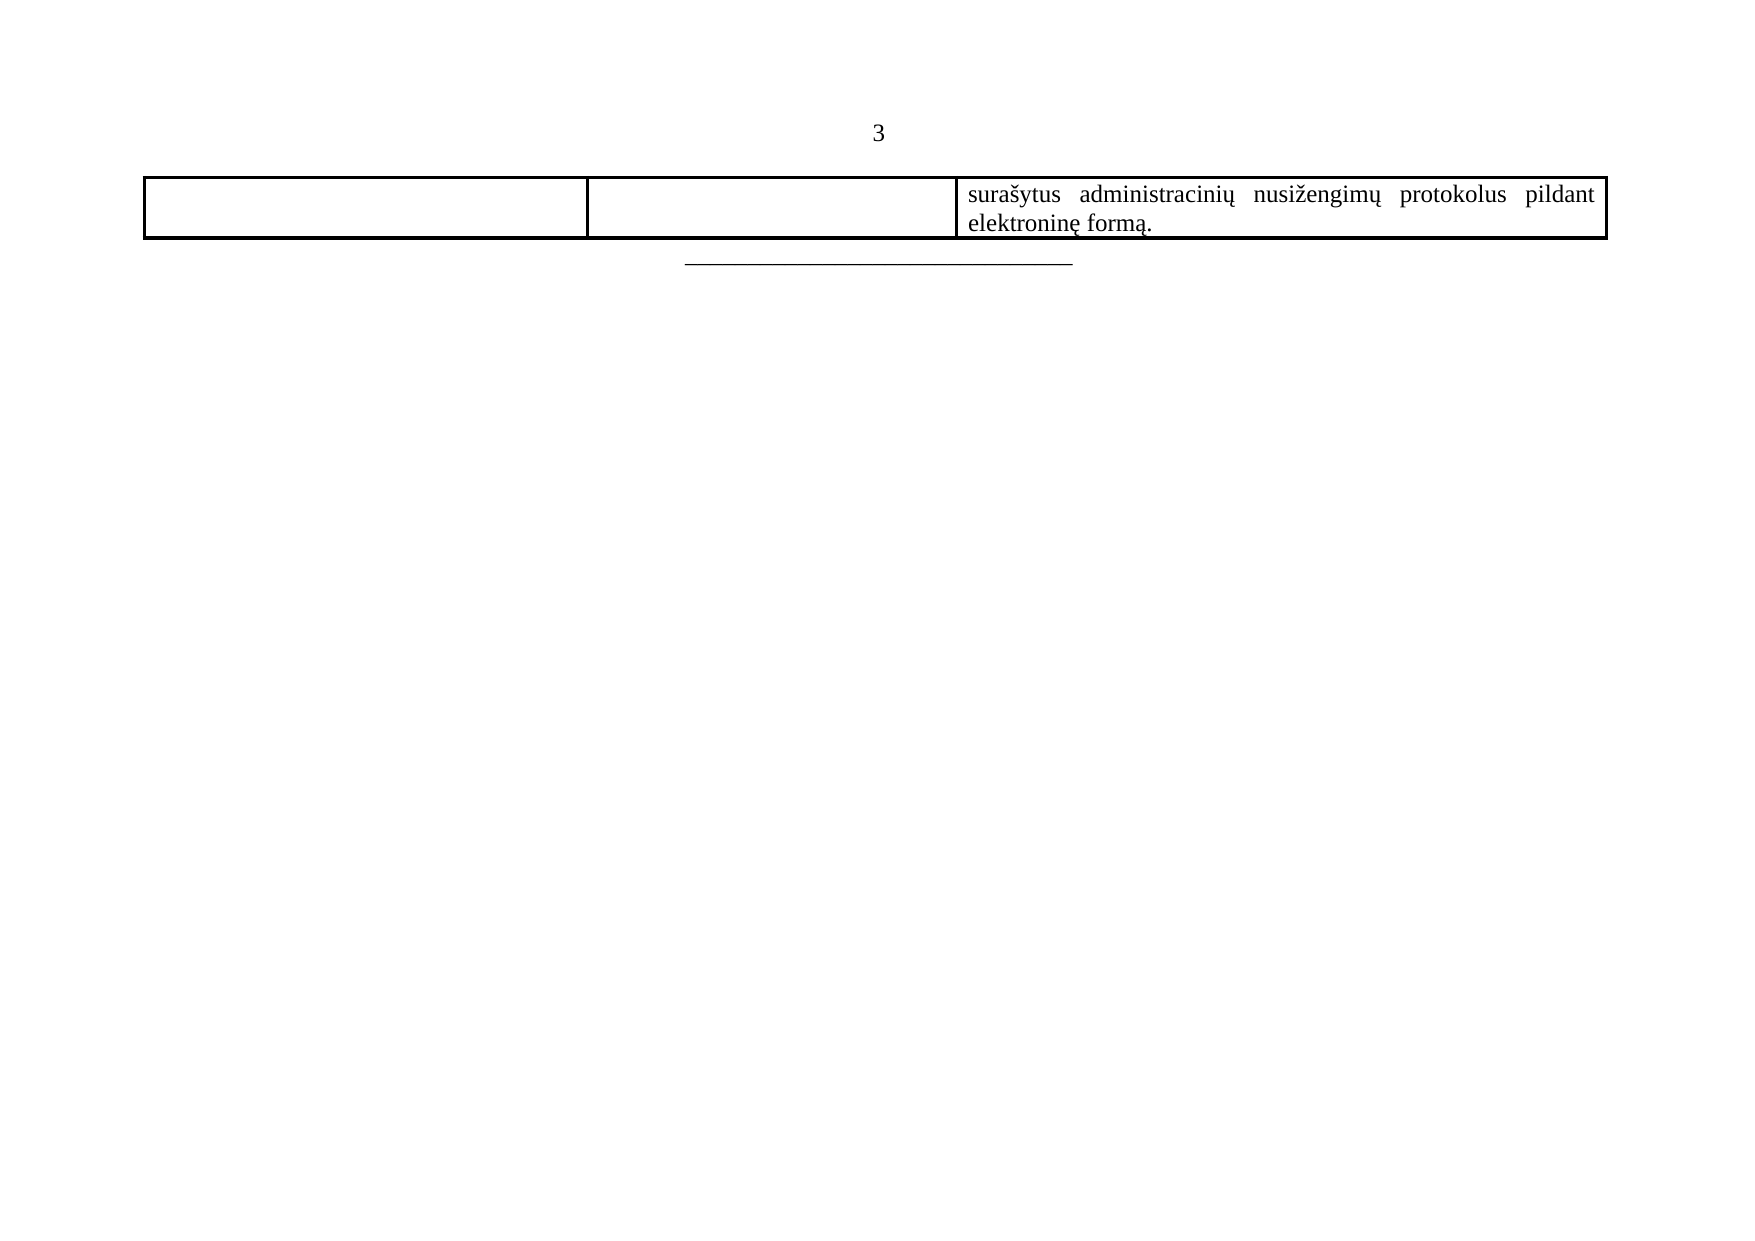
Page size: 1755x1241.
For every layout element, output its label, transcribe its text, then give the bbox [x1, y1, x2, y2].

table_cell [589, 179, 955, 236]
table_cell [146, 179, 586, 236]
table_cell surašytus administracinių nusižengimų protokolus pildant elektroninę formą. [958, 179, 1605, 236]
text _______________________________ [59, 239, 1698, 268]
